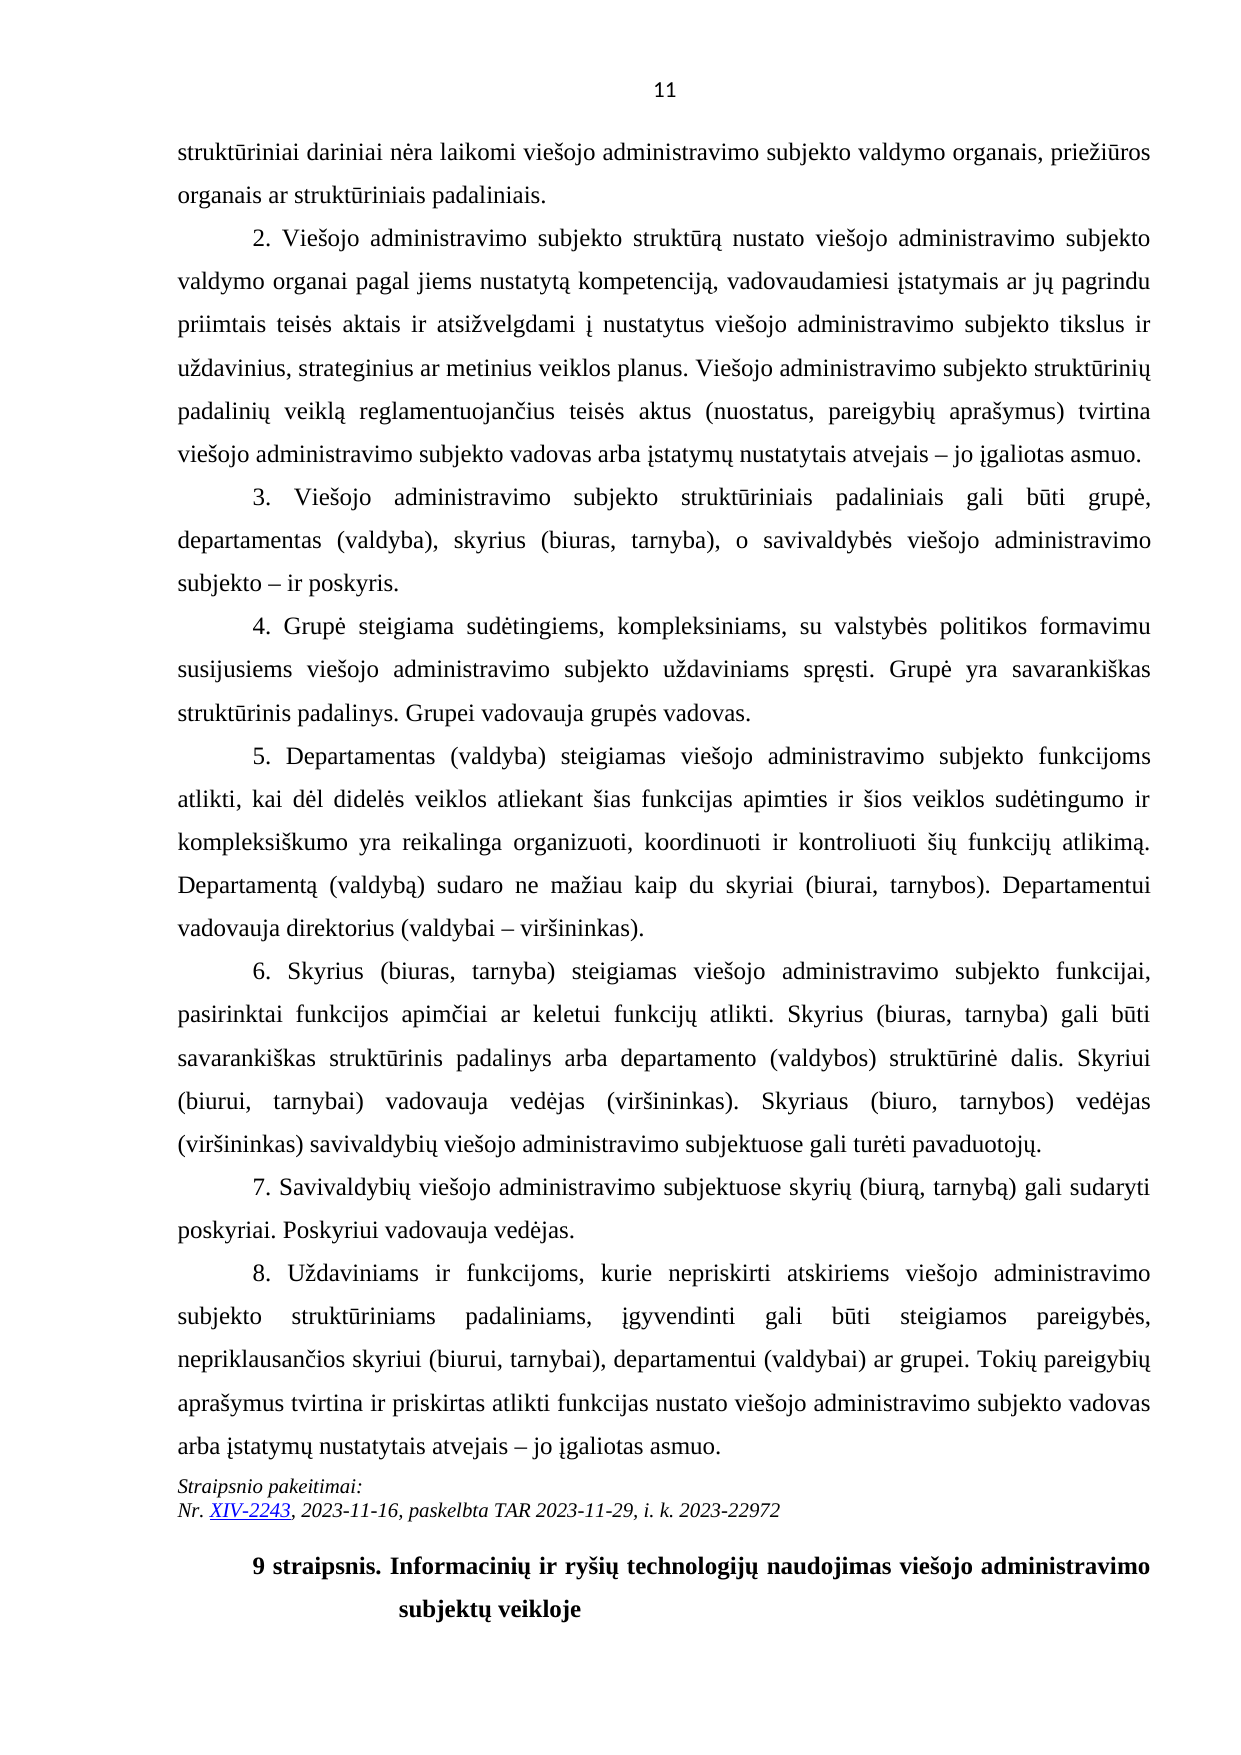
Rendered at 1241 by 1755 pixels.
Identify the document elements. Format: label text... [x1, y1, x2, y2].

text 9 straipsnis. Informacinių ir ryšių technologijų naudojimas viešojo administravimo subjektų veikloje [252, 1551, 1152, 1623]
text 8. Uždaviniams ir funkcijoms, kurie nepriskirti atskiriems viešojo administravimo subjekto struktūriniams padaliniams, įgyvendinti gali būti steigiamos pareigybės, nepriklausančios skyriui (biurui, tarnybai), departamentui (valdybai) ar grupei. Tokių pareigybių aprašymus tvirtina ir priskirtas atlikti funkcijas nustato viešojo administravimo subjekto vadovas arba įstatymų nustatytais atvejais – jo įgaliotas asmuo. [177, 1258, 1152, 1459]
text Nr. XIV-2243, 2023-11-16, paskelbta TAR 2023-11-29, i. k. 2023-22972 [177, 1498, 1152, 1522]
text 2. Viešojo administravimo subjekto struktūrą nustato viešojo administravimo subjekto valdymo organai pagal jiems nustatytą kompetenciją, vadovaudamiesi įstatymais ar jų pagrindu priimtais teisės aktais ir atsižvelgdami į nustatytus viešojo administravimo subjekto tikslus ir uždavinius, strateginius ar metinius veiklos planus. Viešojo administravimo subjekto struktūrinių padalinių veiklą reglamentuojančius teisės aktus (nuostatus, pareigybių aprašymus) tvirtina viešojo administravimo subjekto vadovas arba įstatymų nustatytais atvejais – jo įgaliotas asmuo. [177, 223, 1152, 468]
text 7. Savivaldybių viešojo administravimo subjektuose skyrių (biurą, tarnybą) gali sudaryti poskyriai. Poskyriui vadovauja vedėjas. [177, 1172, 1152, 1244]
text struktūriniai dariniai nėra laikomi viešojo administravimo subjekto valdymo organais, priežiūros organais ar struktūriniais padaliniais. [177, 137, 1152, 209]
text 3. Viešojo administravimo subjekto struktūriniais padaliniais gali būti grupė, departamentas (valdyba), skyrius (biuras, tarnyba), o savivaldybės viešojo administravimo subjekto – ir poskyris. [177, 482, 1152, 597]
text 5. Departamentas (valdyba) steigiamas viešojo administravimo subjekto funkcijoms atlikti, kai dėl didelės veiklos atliekant šias funkcijas apimties ir šios veiklos sudėtingumo ir kompleksiškumo yra reikalinga organizuoti, koordinuoti ir kontroliuoti šių funkcijų atlikimą. Departamentą (valdybą) sudaro ne mažiau kaip du skyriai (biurai, tarnybos). Departamentui vadovauja direktorius (valdybai – viršininkas). [177, 741, 1152, 942]
text 4. Grupė steigiama sudėtingiems, kompleksiniams, su valstybės politikos formavimu susijusiems viešojo administravimo subjekto uždaviniams spręsti. Grupė yra savarankiškas struktūrinis padalinys. Grupei vadovauja grupės vadovas. [177, 611, 1152, 726]
text Straipsnio pakeitimai: [177, 1474, 1152, 1498]
text 6. Skyrius (biuras, tarnyba) steigiamas viešojo administravimo subjekto funkcijai, pasirinktai funkcijos apimčiai ar keletui funkcijų atlikti. Skyrius (biuras, tarnyba) gali būti savarankiškas struktūrinis padalinys arba departamento (valdybos) struktūrinė dalis. Skyriui (biurui, tarnybai) vadovauja vedėjas (viršininkas). Skyriaus (biuro, tarnybos) vedėjas (viršininkas) savivaldybių viešojo administravimo subjektuose gali turėti pavaduotojų. [177, 956, 1152, 1158]
